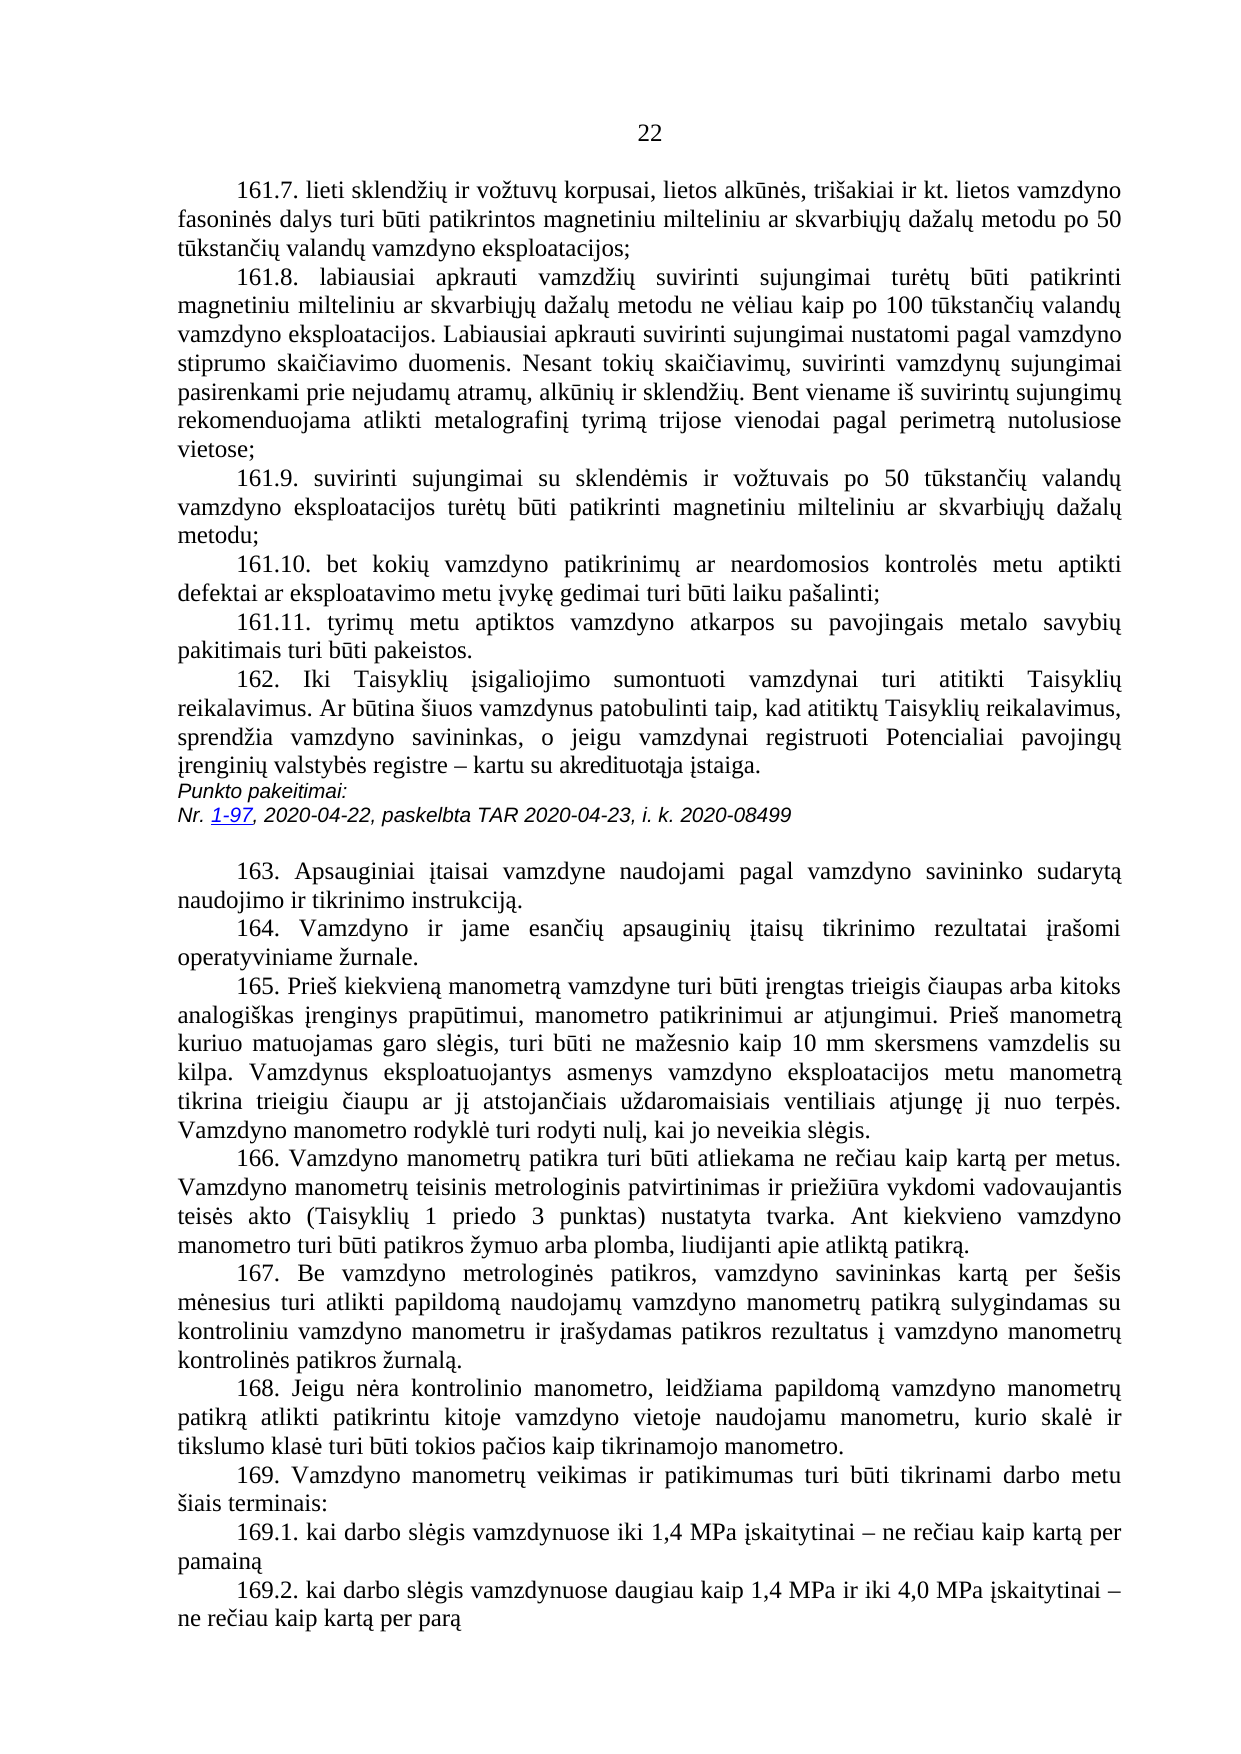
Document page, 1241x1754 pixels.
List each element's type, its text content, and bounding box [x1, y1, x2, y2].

text 161.9. suvirinti sujungimai su sklendėmis ir vožtuvais po 50 tūkstančių valandų vamzdyno eksploatacijos turėtų būti patikrinti magnetiniu milteliniu ar skvarbiųjų dažalų metodu; [177, 463, 1122, 549]
text 165. Prieš kiekvieną manometrą vamzdyne turi būti įrengtas trieigis čiaupas arba kitoks analogiškas įrenginys prapūtimui, manometro patikrinimui ar atjungimui. Prieš manometrą kuriuo matuojamas garo slėgis, turi būti ne mažesnio kaip 10 mm skersmens vamzdelis su kilpa. Vamzdynus eksploatuojantys asmenys vamzdyno eksploatacijos metu manometrą tikrina trieigiu čiaupu ar jį atstojančiais uždaromaisiais ventiliais atjungę jį nuo terpės. Vamzdyno manometro rodyklė turi rodyti nulį, kai jo neveikia slėgis. [177, 971, 1122, 1143]
text 166. Vamzdyno manometrų patikra turi būti atliekama ne rečiau kaip kartą per metus. Vamzdyno manometrų teisinis metrologinis patvirtinimas ir priežiūra vykdomi vadovaujantis teisės akto (Taisyklių 1 priedo 3 punktas) nustatyta tvarka. Ant kiekvieno vamzdyno manometro turi būti patikros žymuo arba plomba, liudijanti apie atliktą patikrą. [177, 1143, 1122, 1258]
text Punkto pakeitimai: [177, 779, 1122, 803]
text 164. Vamzdyno ir jame esančių apsauginių įtaisų tikrinimo rezultatai įrašomi operatyviniame žurnale. [177, 913, 1122, 971]
text 161.11. tyrimų metu aptiktos vamzdyno atkarpos su pavojingais metalo savybių pakitimais turi būti pakeistos. [177, 607, 1122, 664]
text 161.10. bet kokių vamzdyno patikrinimų ar neardomosios kontrolės metu aptikti defektai ar eksploatavimo metu įvykę gedimai turi būti laiku pašalinti; [177, 549, 1122, 607]
text 167. Be vamzdyno metrologinės patikros, vamzdyno savininkas kartą per šešis mėnesius turi atlikti papildomą naudojamų vamzdyno manometrų patikrą sulygindamas su kontroliniu vamzdyno manometru ir įrašydamas patikros rezultatus į vamzdyno manometrų kontrolinės patikros žurnalą. [177, 1258, 1122, 1373]
text Nr. 1-97, 2020-04-22, paskelbta TAR 2020-04-23, i. k. 2020-08499 [177, 803, 1122, 827]
text 162. Iki Taisyklių įsigaliojimo sumontuoti vamzdynai turi atitikti Taisyklių reikalavimus. Ar būtina šiuos vamzdynus patobulinti taip, kad atitiktų Taisyklių reikalavimus, sprendžia vamzdyno savininkas, o jeigu vamzdynai registruoti Potencialiai pavojingų įrenginių valstybės registre – kartu su akredituotąja įstaiga. [177, 664, 1122, 779]
text 169.2. kai darbo slėgis vamzdynuose daugiau kaip 1,4 MPa ir iki 4,0 MPa įskaitytinai – ne rečiau kaip kartą per parą [177, 1575, 1122, 1632]
text 163. Apsauginiai įtaisai vamzdyne naudojami pagal vamzdyno savininko sudarytą naudojimo ir tikrinimo instrukciją. [177, 856, 1122, 913]
text 169.1. kai darbo slėgis vamzdynuose iki 1,4 MPa įskaitytinai – ne rečiau kaip kartą per pamainą [177, 1517, 1122, 1575]
text 161.8. labiausiai apkrauti vamzdžių suvirinti sujungimai turėtų būti patikrinti magnetiniu milteliniu ar skvarbiųjų dažalų metodu ne vėliau kaip po 100 tūkstančių valandų vamzdyno eksploatacijos. Labiausiai apkrauti suvirinti sujungimai nustatomi pagal vamzdyno stiprumo skaičiavimo duomenis. Nesant tokių skaičiavimų, suvirinti vamzdynų sujungimai pasirenkami prie nejudamų atramų, alkūnių ir sklendžių. Bent viename iš suvirintų sujungimų rekomenduojama atlikti metalografinį tyrimą trijose vienodai pagal perimetrą nutolusiose vietose; [177, 262, 1122, 463]
text 169. Vamzdyno manometrų veikimas ir patikimumas turi būti tikrinami darbo metu šiais terminais: [177, 1460, 1122, 1517]
text 161.7. lieti sklendžių ir vožtuvų korpusai, lietos alkūnės, trišakiai ir kt. lietos vamzdyno fasoninės dalys turi būti patikrintos magnetiniu milteliniu ar skvarbiųjų dažalų metodu po 50 tūkstančių valandų vamzdyno eksploatacijos; [177, 176, 1122, 262]
text 168. Jeigu nėra kontrolinio manometro, leidžiama papildomą vamzdyno manometrų patikrą atlikti patikrintu kitoje vamzdyno vietoje naudojamu manometru, kurio skalė ir tikslumo klasė turi būti tokios pačios kaip tikrinamojo manometro. [177, 1373, 1122, 1460]
